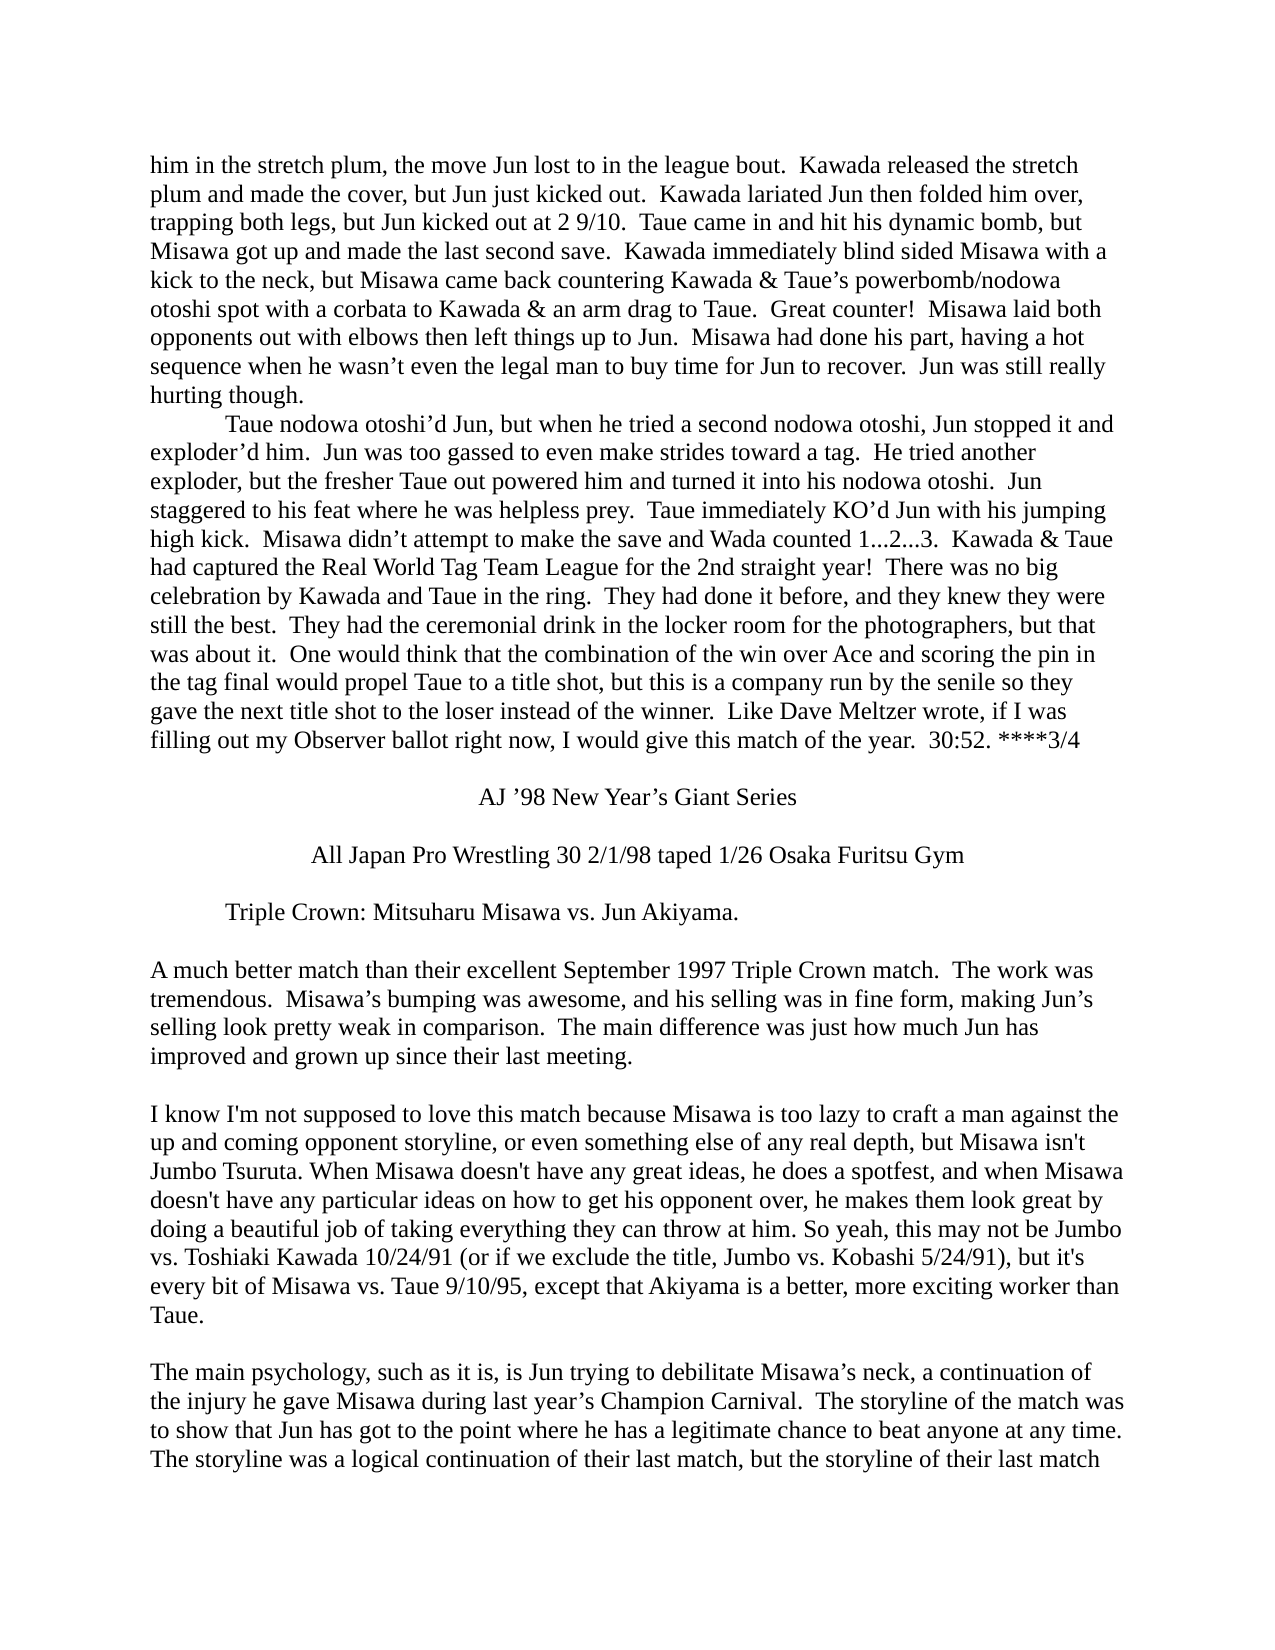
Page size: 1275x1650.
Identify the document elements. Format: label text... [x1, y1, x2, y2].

text I know I'm not supposed to love this match because Misawa is too lazy to craft a man against the up and coming opponent storyline, or even something else of any real depth, but Misawa isn't Jumbo Tsuruta. When Misawa doesn't have any great ideas, he does a spotfest, and when Misawa doesn't have any particular ideas on how to get his opponent over, he makes them look great by doing a beautiful job of taking everything they can throw at him. So yeah, this may not be Jumbo vs. Toshiaki Kawada 10/24/91 (or if we exclude the title, Jumbo vs. Kobashi 5/24/91), but it's every bit of Misawa vs. Taue 9/10/95, except that Akiyama is a better, more exciting worker than Taue. [150, 1099, 1125, 1329]
text Taue nodowa otoshi’d Jun, but when he tried a second nodowa otoshi, Jun stopped it and exploder’d him. Jun was too gassed to even make strides toward a tag. He tried another exploder, but the fresher Taue out powered him and turned it into his nodowa otoshi. Jun staggered to his feat where he was helpless prey. Taue immediately KO’d Jun with his jumping high kick. Misawa didn’t attempt to make the save and Wada counted 1...2...3. Kawada & Taue had captured the Real World Tag Team League for the 2nd straight year! There was no big celebration by Kawada and Taue in the ring. They had done it before, and they knew they were still the best. They had the ceremonial drink in the locker room for the photographers, but that was about it. One would think that the combination of the win over Ace and scoring the pin in the tag final would propel Taue to a title shot, but this is a company run by the senile so they gave the next title shot to the loser instead of the winner. Like Dave Meltzer wrote, if I was filling out my Observer ballot right now, I would give this match of the year. 30:52. ****3/4 [150, 409, 1125, 754]
text him in the stretch plum, the move Jun lost to in the league bout. Kawada released the stretch plum and made the cover, but Jun just kicked out. Kawada lariated Jun then folded him over, trapping both legs, but Jun kicked out at 2 9/10. Taue came in and hit his dynamic bomb, but Misawa got up and made the last second save. Kawada immediately blind sided Misawa with a kick to the neck, but Misawa came back countering Kawada & Taue’s powerbomb/nodowa otoshi spot with a corbata to Kawada & an arm drag to Taue. Great counter! Misawa laid both opponents out with elbows then left things up to Jun. Misawa had done his part, having a hot sequence when he wasn’t even the legal man to buy time for Jun to recover. Jun was still really hurting though. [150, 150, 1125, 409]
text All Japan Pro Wrestling 30 2/1/98 taped 1/26 Osaka Furitsu Gym [150, 840, 1125, 869]
text The main psychology, such as it is, is Jun trying to debilitate Misawa’s neck, a continuation of the injury he gave Misawa during last year’s Champion Carnival. The storyline of the match was to show that Jun has got to the point where he has a legitimate chance to beat anyone at any time. The storyline was a logical continuation of their last match, but the storyline of their last match [150, 1357, 1125, 1472]
text A much better match than their excellent September 1997 Triple Crown match. The work was tremendous. Misawa’s bumping was awesome, and his selling was in fine form, making Jun’s selling look pretty weak in comparison. The main difference was just how much Jun has improved and grown up since their last meeting. [150, 955, 1125, 1070]
text Triple Crown: Mitsuharu Misawa vs. Jun Akiyama. [150, 897, 1125, 926]
text AJ ’98 New Year’s Giant Series [150, 782, 1125, 811]
